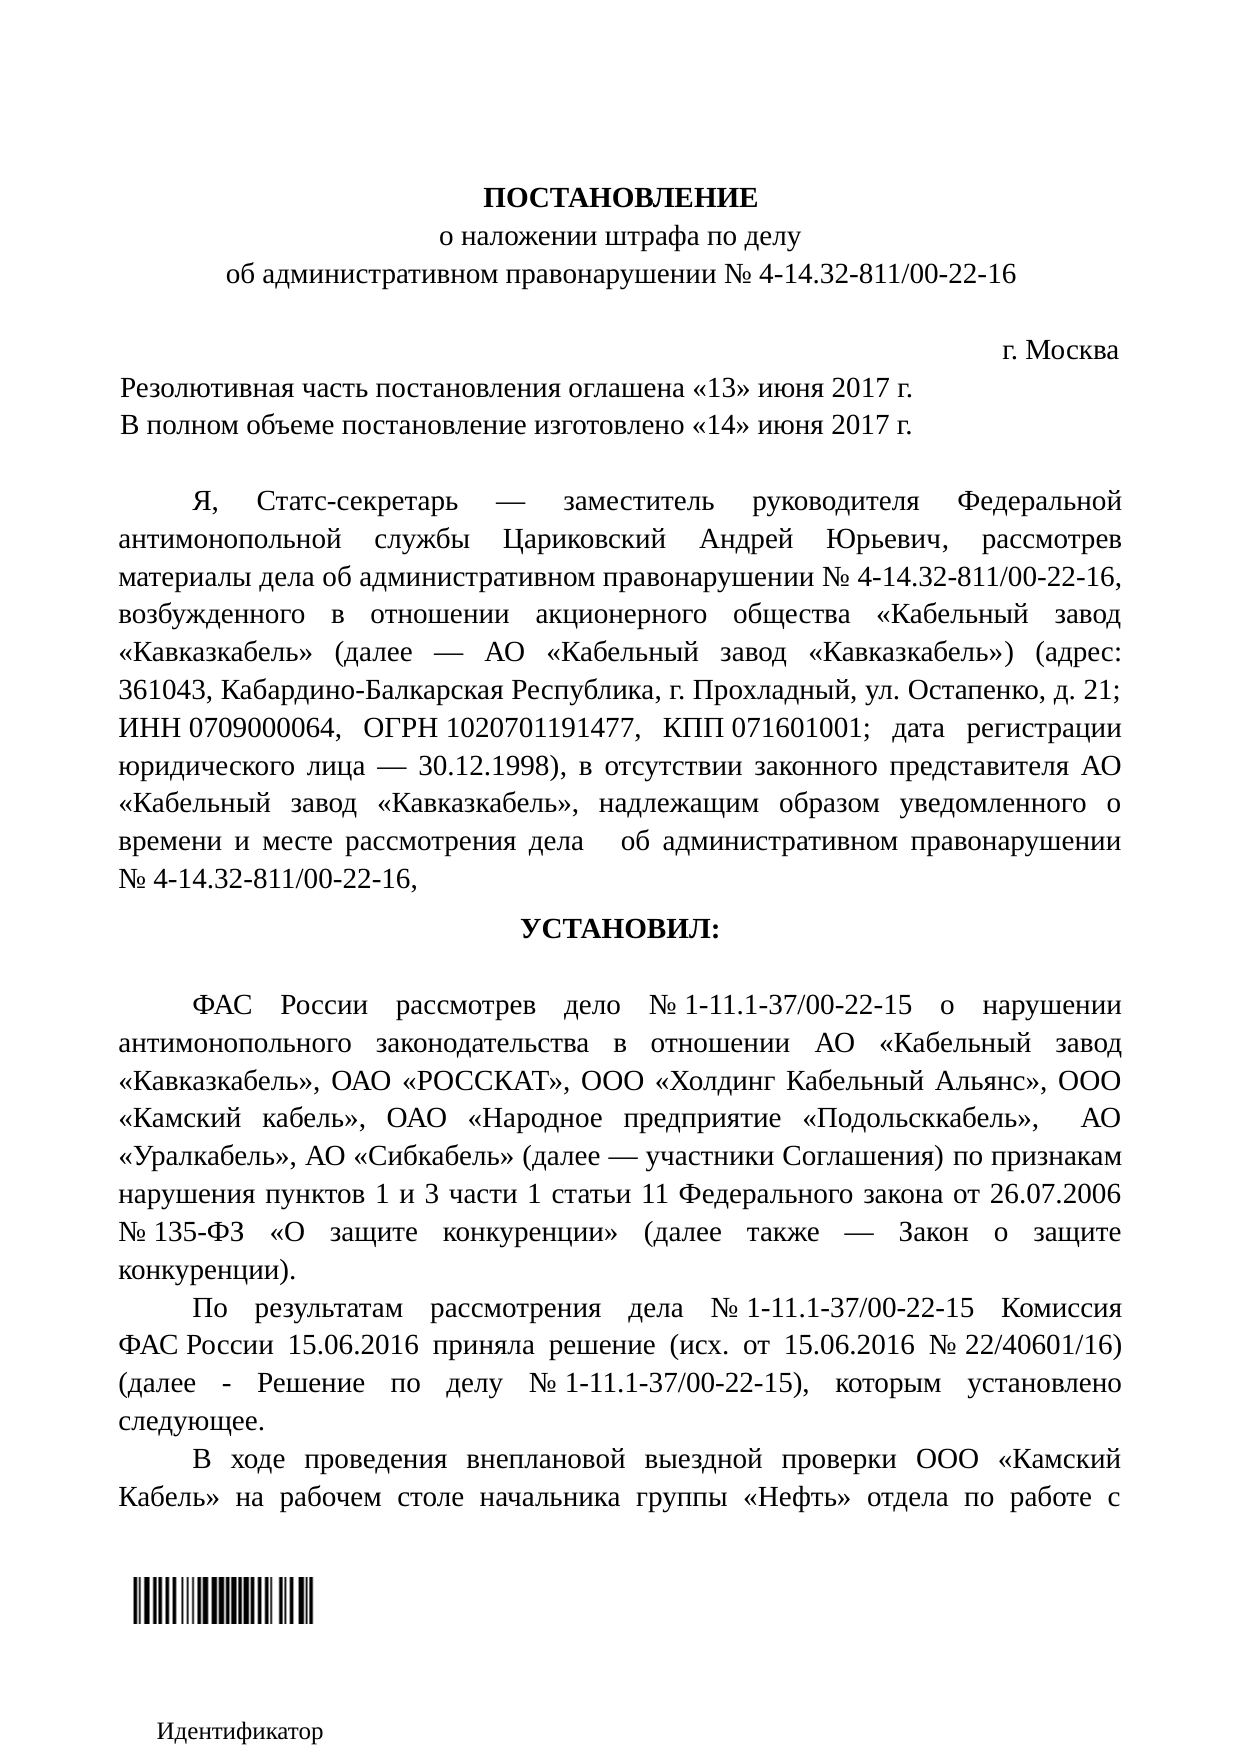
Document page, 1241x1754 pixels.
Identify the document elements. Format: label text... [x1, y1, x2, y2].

text о наложении штрафа по делу [118, 214, 1122, 252]
text В полном объеме постановление изготовлено «14» июня 2017 г. [118, 403, 1122, 441]
text ПОСТАНОВЛЕНИЕ [120, 176, 1122, 214]
text По результатам рассмотрения дела № 1-11.1-37/00-22-15 Комиссия ФАС России 15.06.2016 приняла решение (исх. от 15.06.2016 № 22/40601/16) (далее - Решение по делу № 1-11.1-37/00-22-15), которым установлено следующее. [118, 1285, 1122, 1437]
text В ходе проведения внеплановой выездной проверки ООО «Камский Кабель» на рабочем столе начальника группы «Нефть» отдела по работе с [118, 1437, 1122, 1512]
text ФАС России рассмотрев дело № 1-11.1-37/00-22-15 о нарушении антимонопольного законодательства в отношении АО «Кабельный завод «Кавказкабель», ОАО «РОССКАТ», ООО «Холдинг Кабельный Альянс», ООО «Камский кабель», ОАО «Народное предприятие «Подольсккабель», АО «Уралкабель», АО «Сибкабель» (далее — участники Соглашения) по признакам нарушения пунктов 1 и 3 части 1 статьи 11 Федерального закона от 26.07.2006 № 135-ФЗ «О защите конкуренции» (далее также — Закон о защите конкуренции). [118, 983, 1122, 1285]
text УСТАНОВИЛ: [118, 907, 1122, 945]
text г. Москва [120, 328, 1122, 365]
text Резолютивная часть постановления оглашена «13» июня 2017 г. [118, 365, 1122, 403]
picture [118, 1577, 331, 1624]
text об административном правонарушении № 4-14.32-811/00-22-16 [120, 252, 1122, 290]
text Я, Статс-секретарь — заместитель руководителя Федеральной антимонопольной службы Цариковский Андрей Юрьевич, рассмотрев материалы дела об административном правонарушении № 4-14.32-811/00-22-16, возбужденного в отношении акционерного общества «Кабельный завод «Кавказкабель» (далее — АО «Кабельный завод «Кавказкабель») (адрес: 361043, Кабардино-Балкарская Республика, г. Прохладный, ул. Остапенко, д. 21; ИНН 0709000064, ОГРН 1020701191477, КПП 071601001; дата регистрации юридического лица — 30.12.1998), в отсутствии законного представителя АО «Кабельный завод «Кавказкабель», надлежащим образом уведомленного о времени и месте рассмотрения дела об административном правонарушении № 4-14.32-811/00-22-16, [118, 479, 1122, 895]
